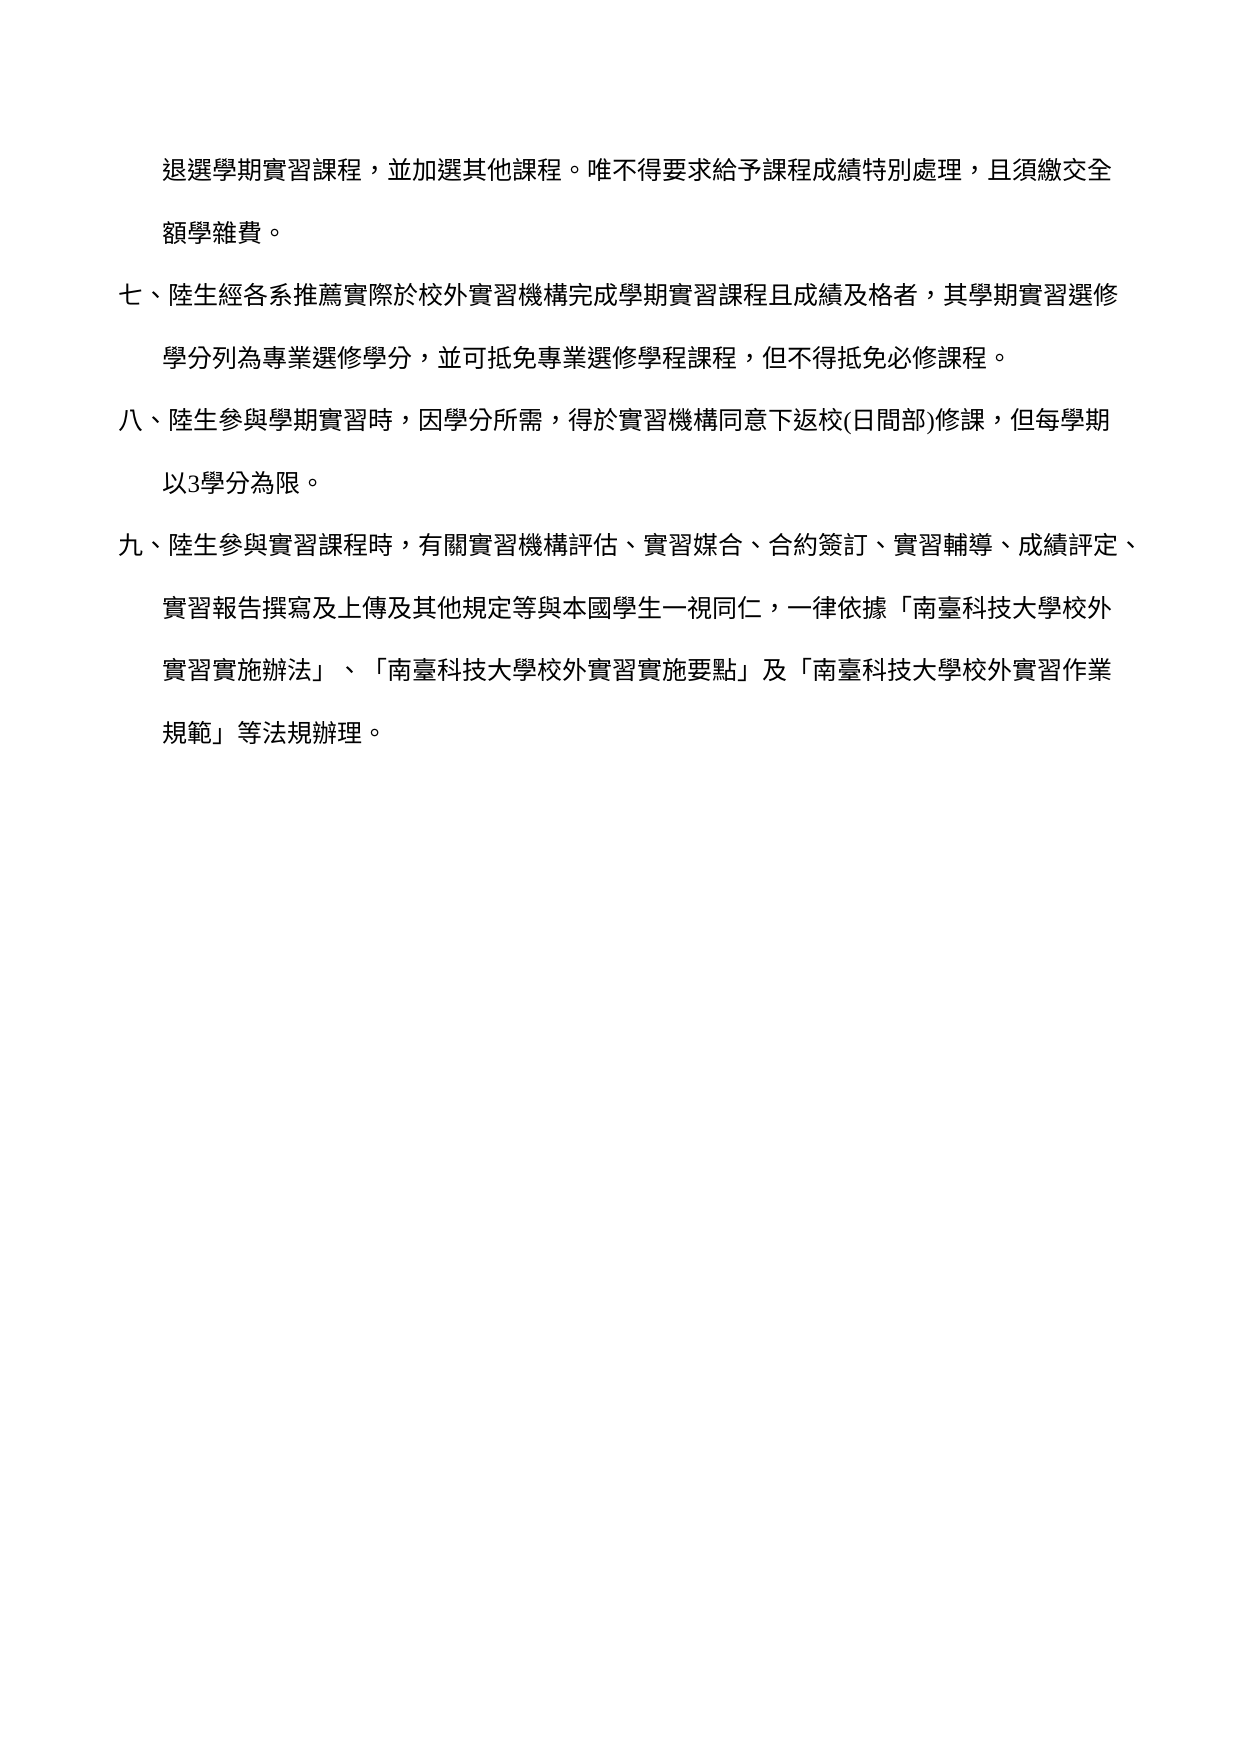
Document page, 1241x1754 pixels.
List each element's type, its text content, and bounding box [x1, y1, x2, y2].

text 退選學期實習課程，並加選其他課程。唯不得要求給予課程成績特別處理，且須繳交全額學雜費。 [118, 127, 1122, 252]
text 八、陸生參與學期實習時，因學分所需，得於實習機構同意下返校(日間部)修課，但每學期以3學分為限。 [118, 377, 1122, 502]
text 九、陸生參與實習課程時，有關實習機構評估、實習媒合、合約簽訂、實習輔導、成績評定、實習報告撰寫及上傳及其他規定等與本國學生一視同仁，一律依據「南臺科技大學校外實習實施辦法」、「南臺科技大學校外實習實施要點」及「南臺科技大學校外實習作業規範」等法規辦理。 [118, 502, 1122, 752]
text 七、陸生經各系推薦實際於校外實習機構完成學期實習課程且成績及格者，其學期實習選修學分列為專業選修學分，並可抵免專業選修學程課程，但不得抵免必修課程。 [118, 252, 1122, 377]
